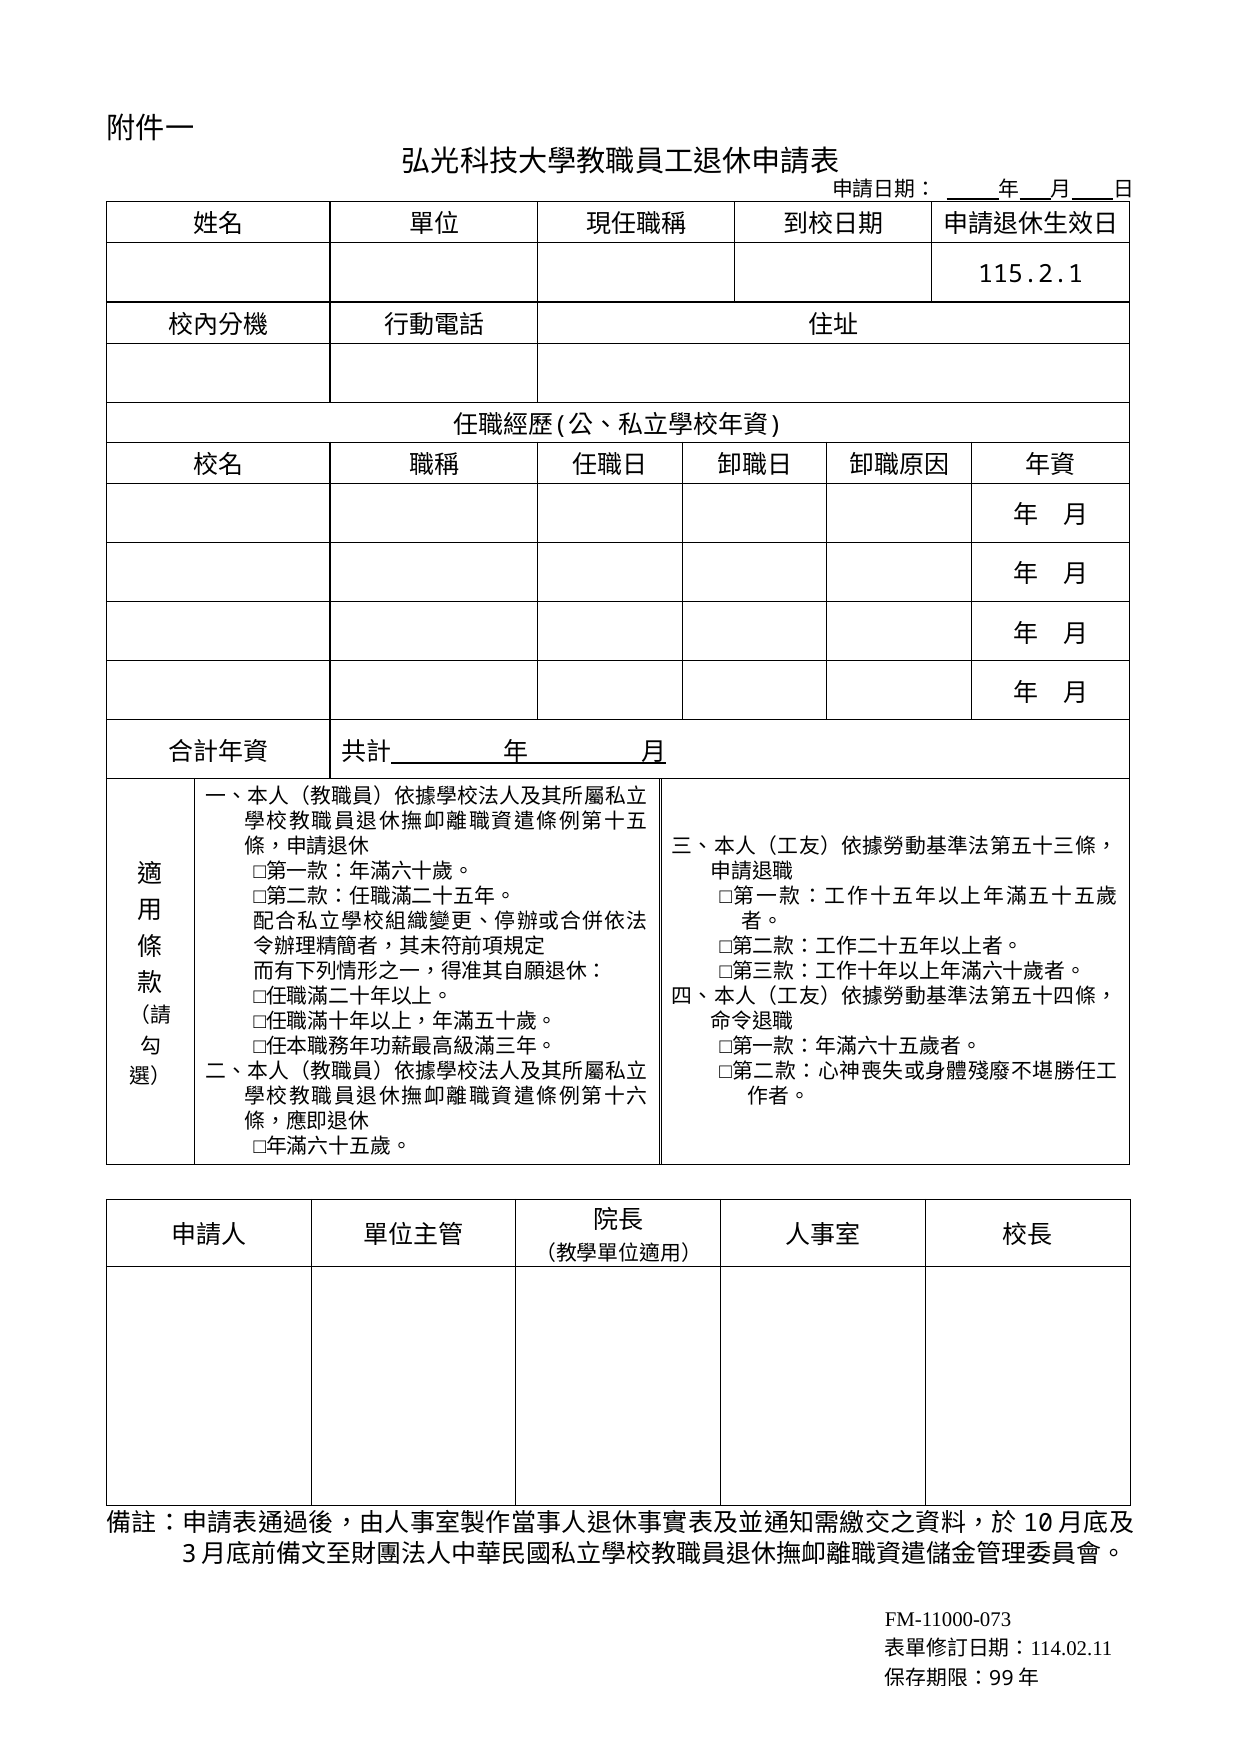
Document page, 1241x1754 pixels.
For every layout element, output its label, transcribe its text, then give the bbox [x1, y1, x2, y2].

table_cell [827, 661, 971, 719]
table_header 人事室 [721, 1200, 925, 1266]
table_cell 年資 [972, 443, 1129, 483]
table_cell [107, 484, 329, 542]
table_header 校長 [926, 1200, 1130, 1266]
text 申請日期： 年 月 日 [106, 178, 1134, 201]
table_cell [331, 344, 537, 402]
table_cell 合計年資 [107, 720, 329, 778]
table_cell 校內分機 [107, 303, 329, 343]
table_header 申請人 [107, 1200, 311, 1266]
table_cell [107, 243, 329, 301]
table_cell [827, 602, 971, 660]
table_cell 行動電話 [331, 303, 537, 343]
table_cell [538, 602, 682, 660]
table_header 申請退休生效日 [932, 202, 1129, 242]
table_cell [312, 1267, 515, 1505]
text 表單修訂日期：114.02.11 [884, 1631, 1118, 1661]
table_cell 年 月 [972, 661, 1129, 719]
table_cell [107, 344, 329, 402]
table_cell 共計 年 月 [331, 720, 1129, 778]
table_cell [331, 602, 537, 660]
table_cell 年 月 [972, 602, 1129, 660]
table_cell [538, 543, 682, 601]
table_cell 115.2.1 [932, 243, 1129, 301]
text FM-11000-073 [884, 1607, 1118, 1631]
table_header 現任職稱 [538, 202, 734, 242]
table_cell 卸職日 [683, 443, 826, 483]
table_cell 任職日 [538, 443, 682, 483]
table_cell [538, 484, 682, 542]
table_cell [331, 484, 537, 542]
text 保存期限：99年 [884, 1661, 1118, 1685]
table_cell [538, 344, 1129, 402]
table_cell 一、本人（教職員）依據學校法人及其所屬私立學校教職員退休撫卹離職資遣條例第十五條，申請退休 □第一款：年滿六十歲。 □第二款：任職滿二十五年。 配合私立學校組織變更、停辦或合併依法令辦理精簡者，其未符前項規定 而有下列情形之一，得准其自願退休： □任職滿二十年以上。 □任職滿十年以上，年滿五十歲。 □任本職務年功薪最高級滿三年。 二、本人（教職員）依據學校法人及其所屬私立學校教職員退休撫卹離職資遣條例第十六條，應即退休 □年滿六十五歲。 [195, 779, 659, 1163]
table_header 到校日期 [735, 202, 931, 242]
table_cell [331, 661, 537, 719]
table_cell [107, 543, 329, 601]
table_cell [683, 602, 826, 660]
table_cell [331, 243, 537, 301]
table_cell [926, 1267, 1130, 1505]
table_cell [721, 1267, 925, 1505]
table_cell 年 月 [972, 543, 1129, 601]
table_cell 適用條款（請勾選） [107, 779, 194, 1163]
table_header 院長 （教學單位適用） [516, 1200, 720, 1266]
table_cell [735, 243, 931, 301]
text 備註：申請表通過後，由人事室製作當事人退休事實表及並通知需繳交之資料，於10月底及3月底前備文至財團法人中華民國私立學校教職員退休撫卹離職資遣儲金管理委員會。 [106, 1506, 1134, 1569]
table_header 單位 [331, 202, 537, 242]
table_header 姓名 [107, 202, 329, 242]
text 弘光科技大學教職員工退休申請表 [106, 145, 1134, 178]
table_cell 年 月 [972, 484, 1129, 542]
table_cell [331, 543, 537, 601]
table_cell 校名 [107, 443, 329, 483]
table_cell [827, 543, 971, 601]
text 附件一 [106, 113, 1134, 145]
table_cell 三、本人（工友）依據勞動基準法第五十三條，申請退職 □第一款：工作十五年以上年滿五十五歲者。 □第二款：工作二十五年以上者。 □第三款：工作十年以上年滿六十歲者。 四、本人（工友）依據勞動基準法第五十四條，命令退職 □第一款：年滿六十五歲者。 □第二款：心神喪失或身體殘廢不堪勝任工作者。 [662, 779, 1129, 1163]
table_cell [107, 661, 329, 719]
table_cell [683, 484, 826, 542]
table_cell [107, 602, 329, 660]
table_cell [827, 484, 971, 542]
table_cell 職稱 [331, 443, 537, 483]
table_cell [538, 661, 682, 719]
table_cell [516, 1267, 720, 1505]
table_cell [683, 661, 826, 719]
table_cell 住址 [538, 303, 1129, 343]
table_cell [683, 543, 826, 601]
table_cell [107, 1267, 311, 1505]
table_cell 卸職原因 [827, 443, 971, 483]
table_cell 任職經歷(公、私立學校年資) [107, 403, 1129, 442]
table_cell [538, 243, 734, 301]
table_header 單位主管 [312, 1200, 515, 1266]
